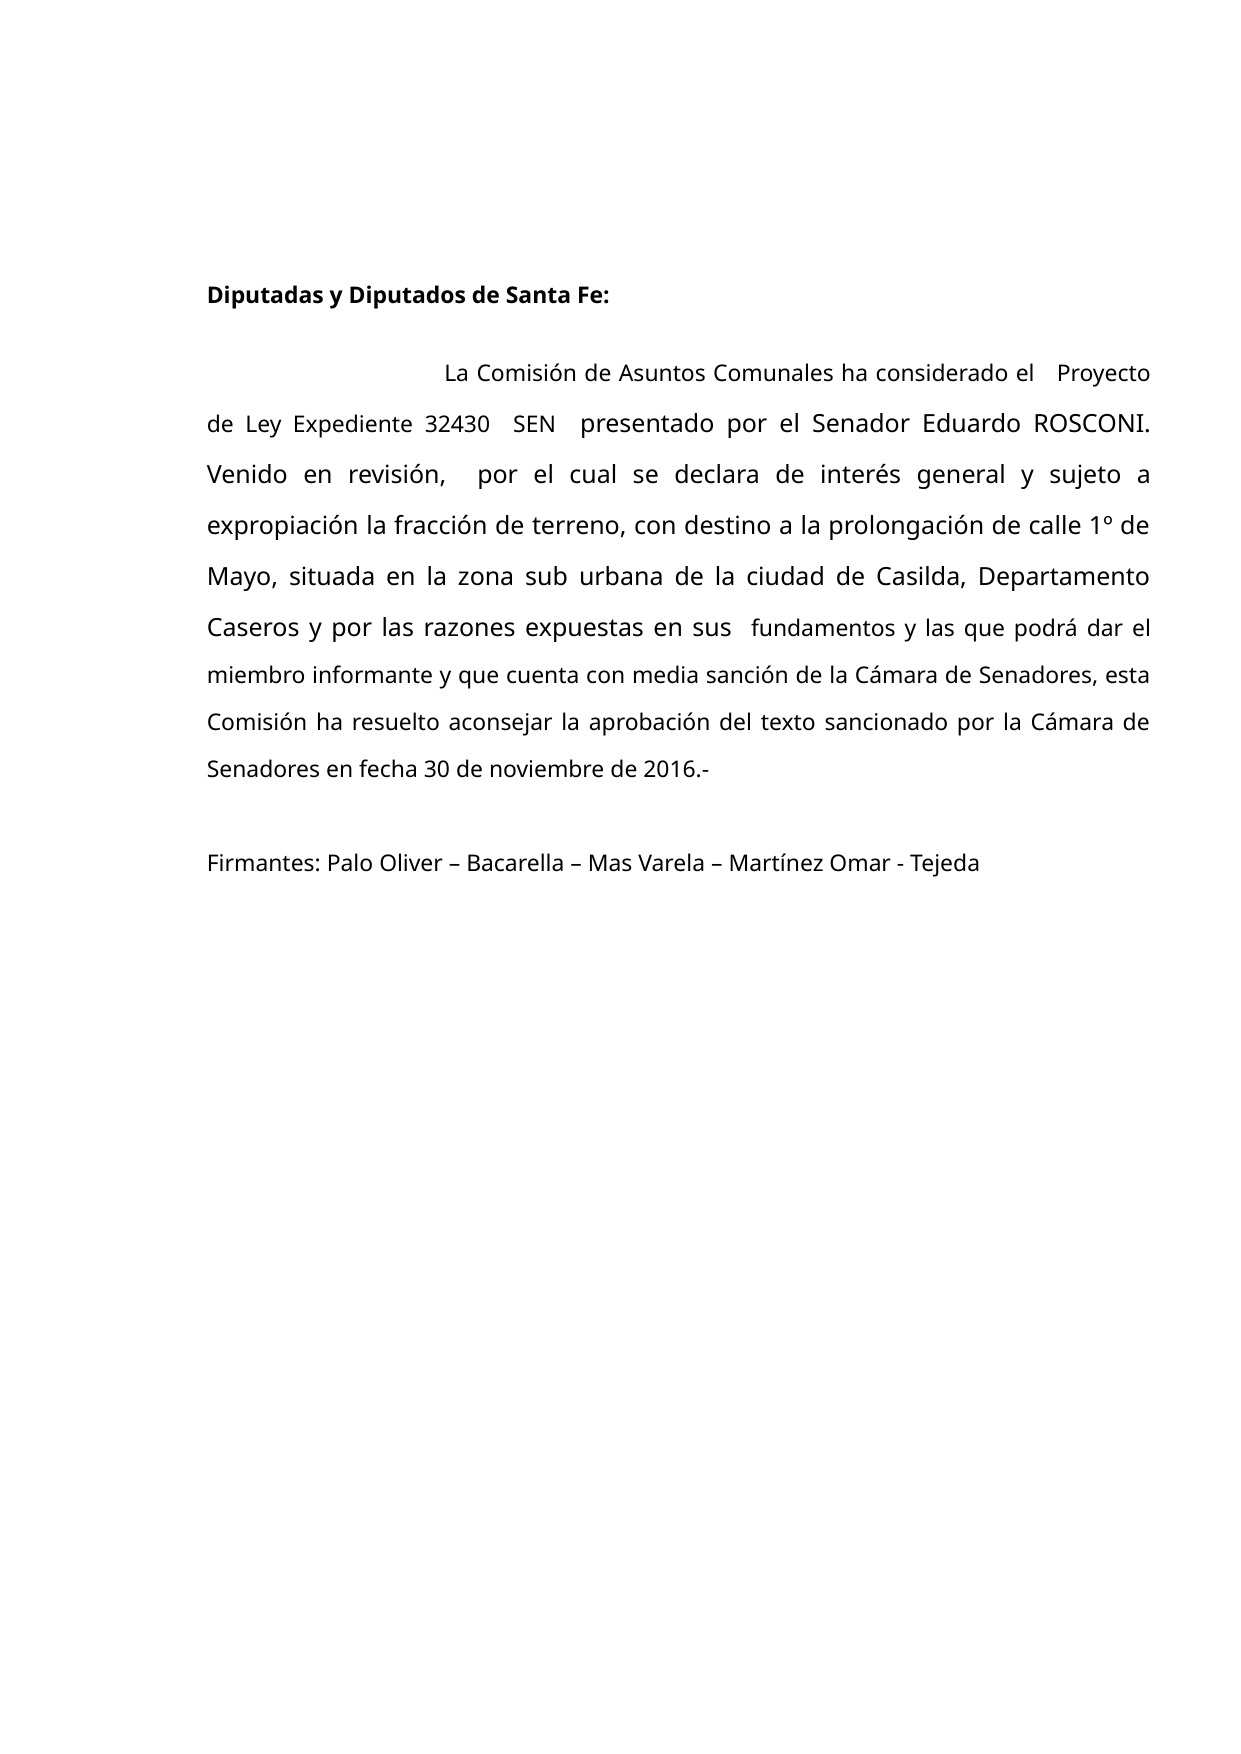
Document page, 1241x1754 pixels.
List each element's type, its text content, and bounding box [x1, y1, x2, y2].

text La Comisión de Asuntos Comunales ha considerado el Proyecto de Ley Expediente 32430 SEN presentado por el Senador Eduardo ROSCONI. Venido en revisión, por el cual se declara de interés general y sujeto a expropiación la fracción de terreno, con destino a la prolongación de calle 1º de Mayo, situada en la zona sub urbana de la ciudad de Casilda, Departamento Caseros y por las razones expuestas en sus fundamentos y las que podrá dar el miembro informante y que cuenta con media sanción de la Cámara de Senadores, esta Comisión ha resuelto aconsejar la aprobación del texto sancionado por la Cámara de Senadores en fecha 30 de noviembre de 2016.- [207, 357, 1152, 784]
text Diputadas y Diputados de Santa Fe: [207, 248, 1152, 311]
text Firmantes: Palo Oliver – Bacarella – Mas Varela – Martínez Omar - Tejeda [207, 847, 1152, 878]
